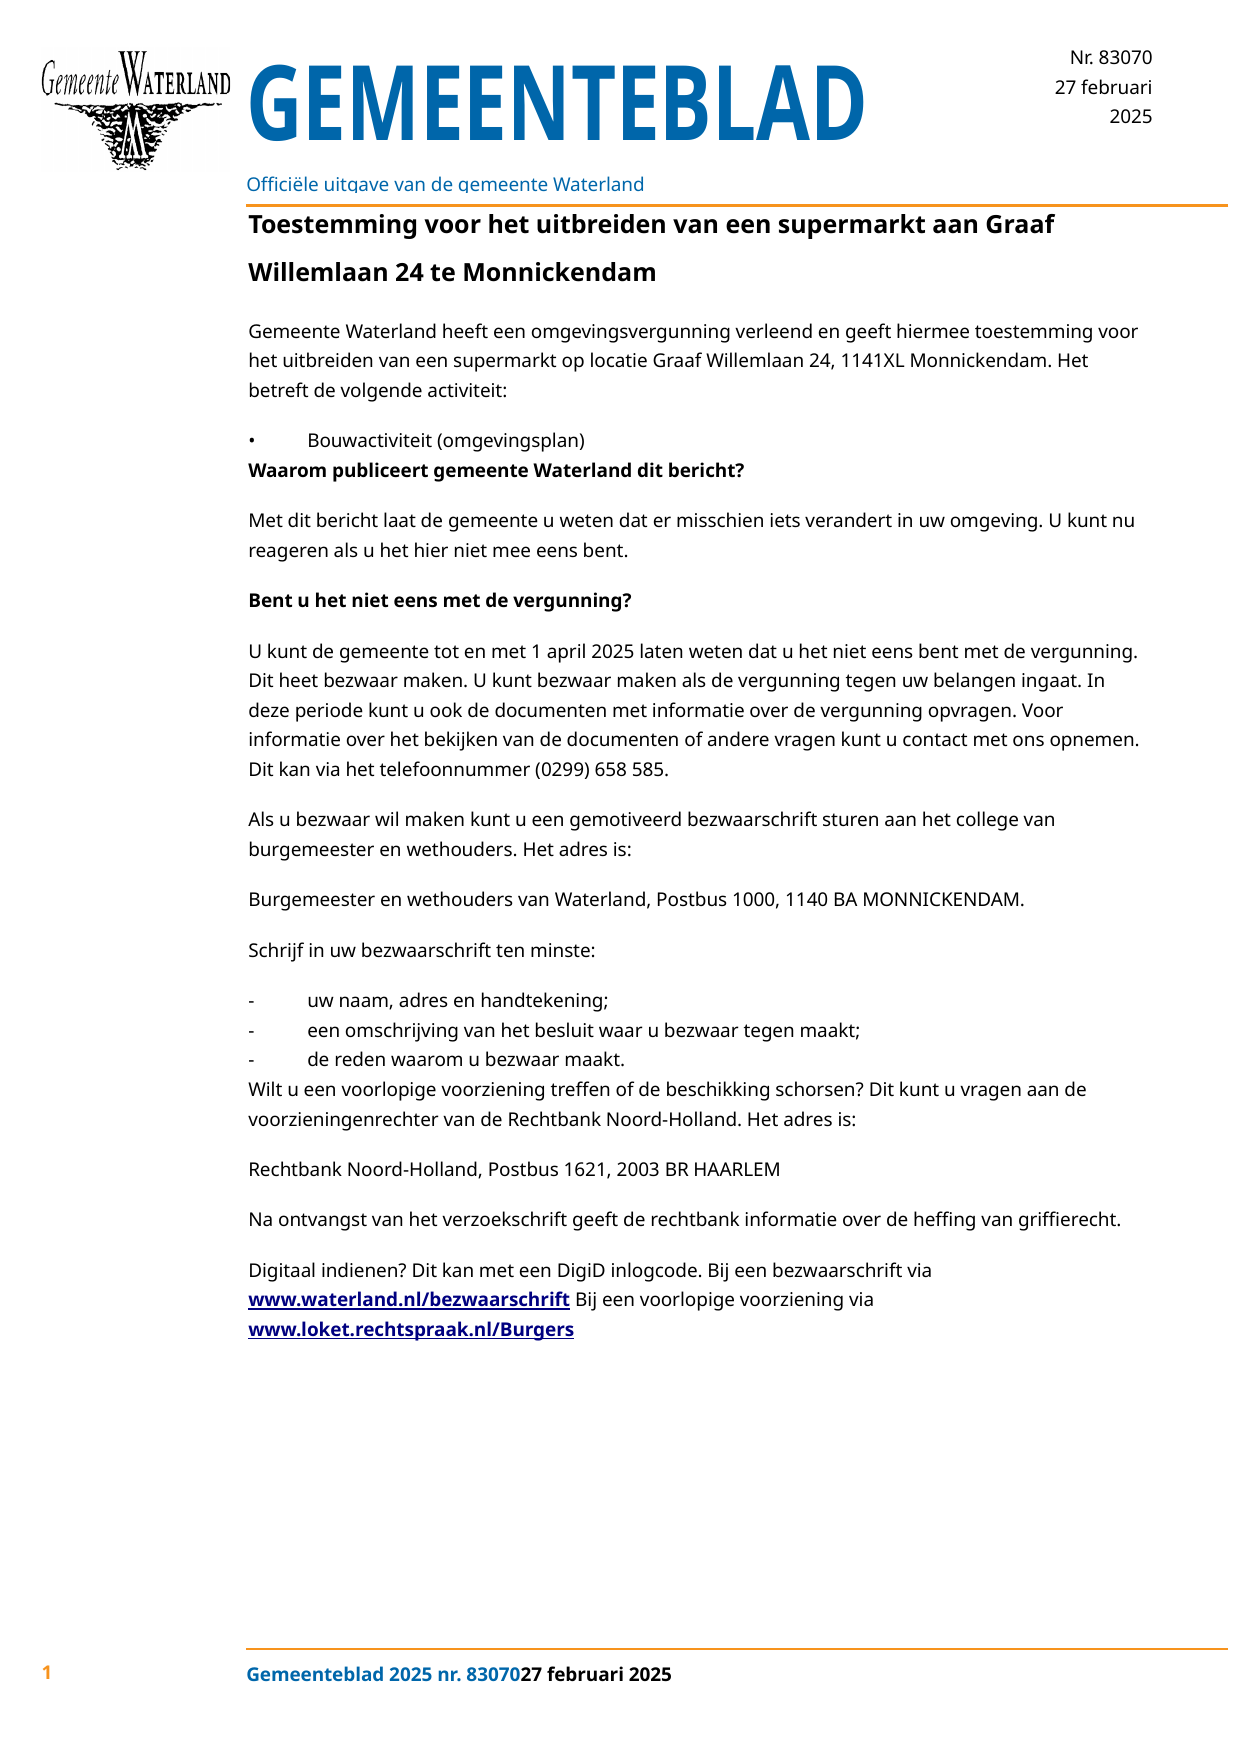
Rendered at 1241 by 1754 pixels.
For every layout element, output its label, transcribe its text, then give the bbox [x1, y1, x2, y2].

text Gemeente Waterland heeft een omgevingsvergunning verleend en geeft hiermee toestemming voor het uitbreiden van een supermarkt op locatie Graaf Willemlaan 24, 1141XL Monnickendam. Het betreft de volgende activiteit: [248, 318, 1152, 403]
list Bouwactiviteit (omgevingsplan) [248, 427, 1152, 453]
text Burgemeester en wethouders van Waterland, Postbus 1000, 1140 BA MONNICKENDAM. [248, 887, 1152, 912]
picture [41, 47, 231, 172]
text Als u bezwaar wil maken kunt u een gemotiveerd bezwaarschrift sturen aan het college van burgemeester en wethouders. Het adres is: [248, 807, 1152, 862]
text Bent u het niet eens met de vergunning? [248, 587, 1152, 613]
text Digitaal indienen? Dit kan met een DigiD inlogcode. Bij een bezwaarschrift via www.waterland.nl/bezwaarschrift Bij een voorlopige voorziening via www.loket.rechtspraak.nl/Burgers [248, 1257, 1152, 1342]
text Rechtbank Noord-Holland, Postbus 1621, 2003 BR HAARLEM [248, 1156, 1152, 1182]
text Na ontvangst van het verzoekschrift geeft de rechtbank informatie over de heffing van griffierecht. [248, 1207, 1152, 1232]
list uw naam, adres en handtekening; [248, 987, 1152, 1013]
list de reden waarom u bezwaar maakt. [248, 1047, 1152, 1072]
text Wilt u een voorlopige voorziening treffen of de beschikking schorsen? Dit kunt u vragen aan de voorzieningenrechter van de Rechtbank Noord-Holland. Het adres is: [248, 1076, 1152, 1132]
text Waarom publiceert gemeente Waterland dit bericht? [248, 457, 1152, 483]
text U kunt de gemeente tot en met 1 april 2025 laten weten dat u het niet eens bent met de vergunning. Dit heet bezwaar maken. U kunt bezwaar maken als de vergunning tegen uw belangen ingaat. In deze periode kunt u ook de documenten met informatie over de vergunning opvragen. Voor informatie over het bekijken van de documenten of andere vragen kunt u contact met ons opnemen. Dit kan via het telefoonnummer (0299) 658 585. [248, 638, 1152, 782]
text Toestemming voor het uitbreiden van een supermarkt aan Graaf Willemlaan 24 te Monnickendam [248, 207, 1152, 288]
text Met dit bericht laat de gemeente u weten dat er misschien iets verandert in uw omgeving. U kunt nu reageren als u het hier niet mee eens bent. [248, 507, 1152, 563]
list een omschrijving van het besluit waar u bezwaar tegen maakt; [248, 1017, 1152, 1043]
text Schrijf in uw bezwaarschrift ten minste: [248, 937, 1152, 963]
